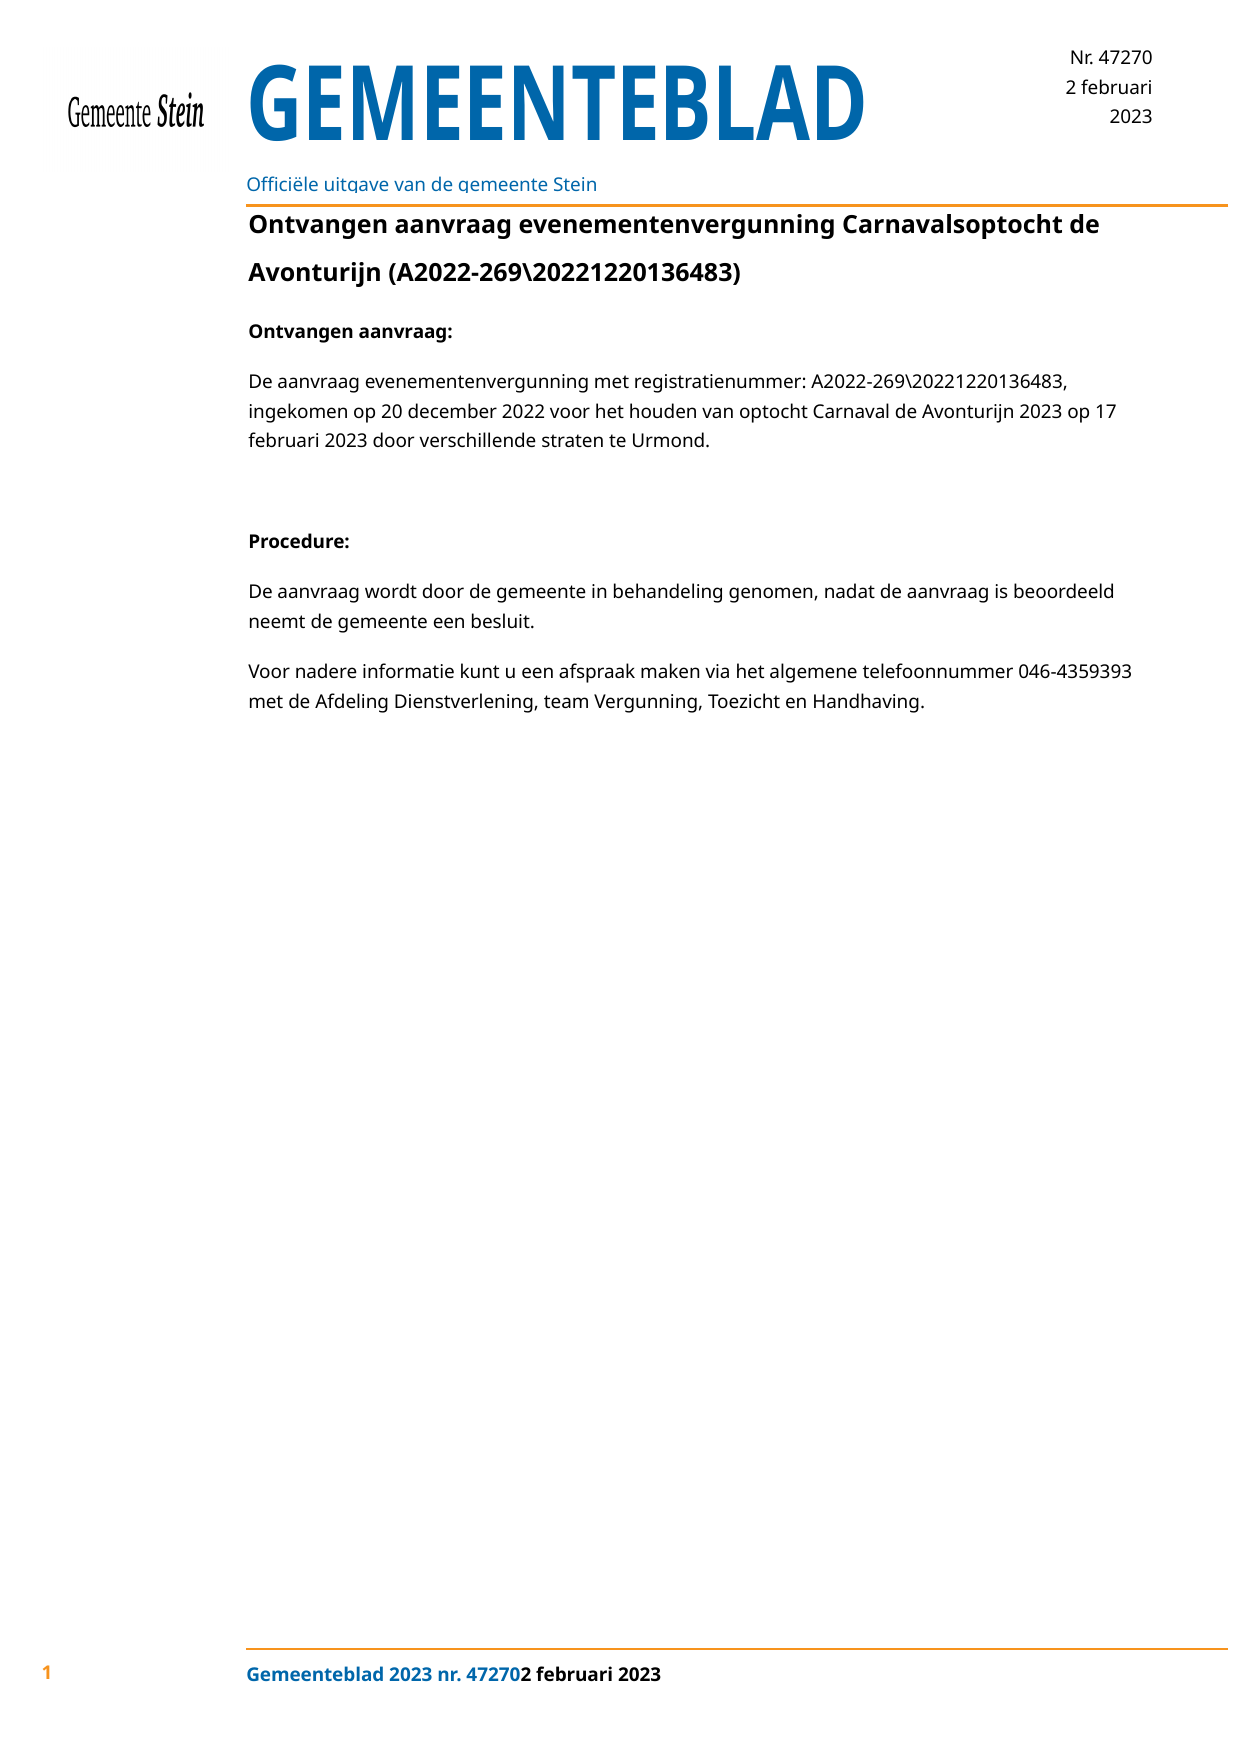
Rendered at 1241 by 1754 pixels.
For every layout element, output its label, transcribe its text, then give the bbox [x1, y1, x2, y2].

text De aanvraag wordt door de gemeente in behandeling genomen, nadat de aanvraag is beoordeeld neemt de gemeente een besluit. [248, 579, 1152, 634]
text De aanvraag evenementenvergunning met registratienummer: A2022-269\20221220136483, ingekomen op 20 december 2022 voor het houden van optocht Carnaval de Avonturijn 2023 op 17 februari 2023 door verschillende straten te Urmond. [248, 368, 1152, 453]
text Voor nadere informatie kunt u een afspraak maken via het algemene telefoonnummer 046-4359393 met de Afdeling Dienstverlening, team Vergunning, Toezicht en Handhaving. [248, 659, 1152, 714]
picture [41, 47, 231, 172]
text Ontvangen aanvraag: [248, 318, 1152, 344]
text Ontvangen aanvraag evenementenvergunning Carnavalsoptocht de Avonturijn (A2022-269\20221220136483) [248, 207, 1152, 288]
text Procedure: [248, 528, 1152, 554]
